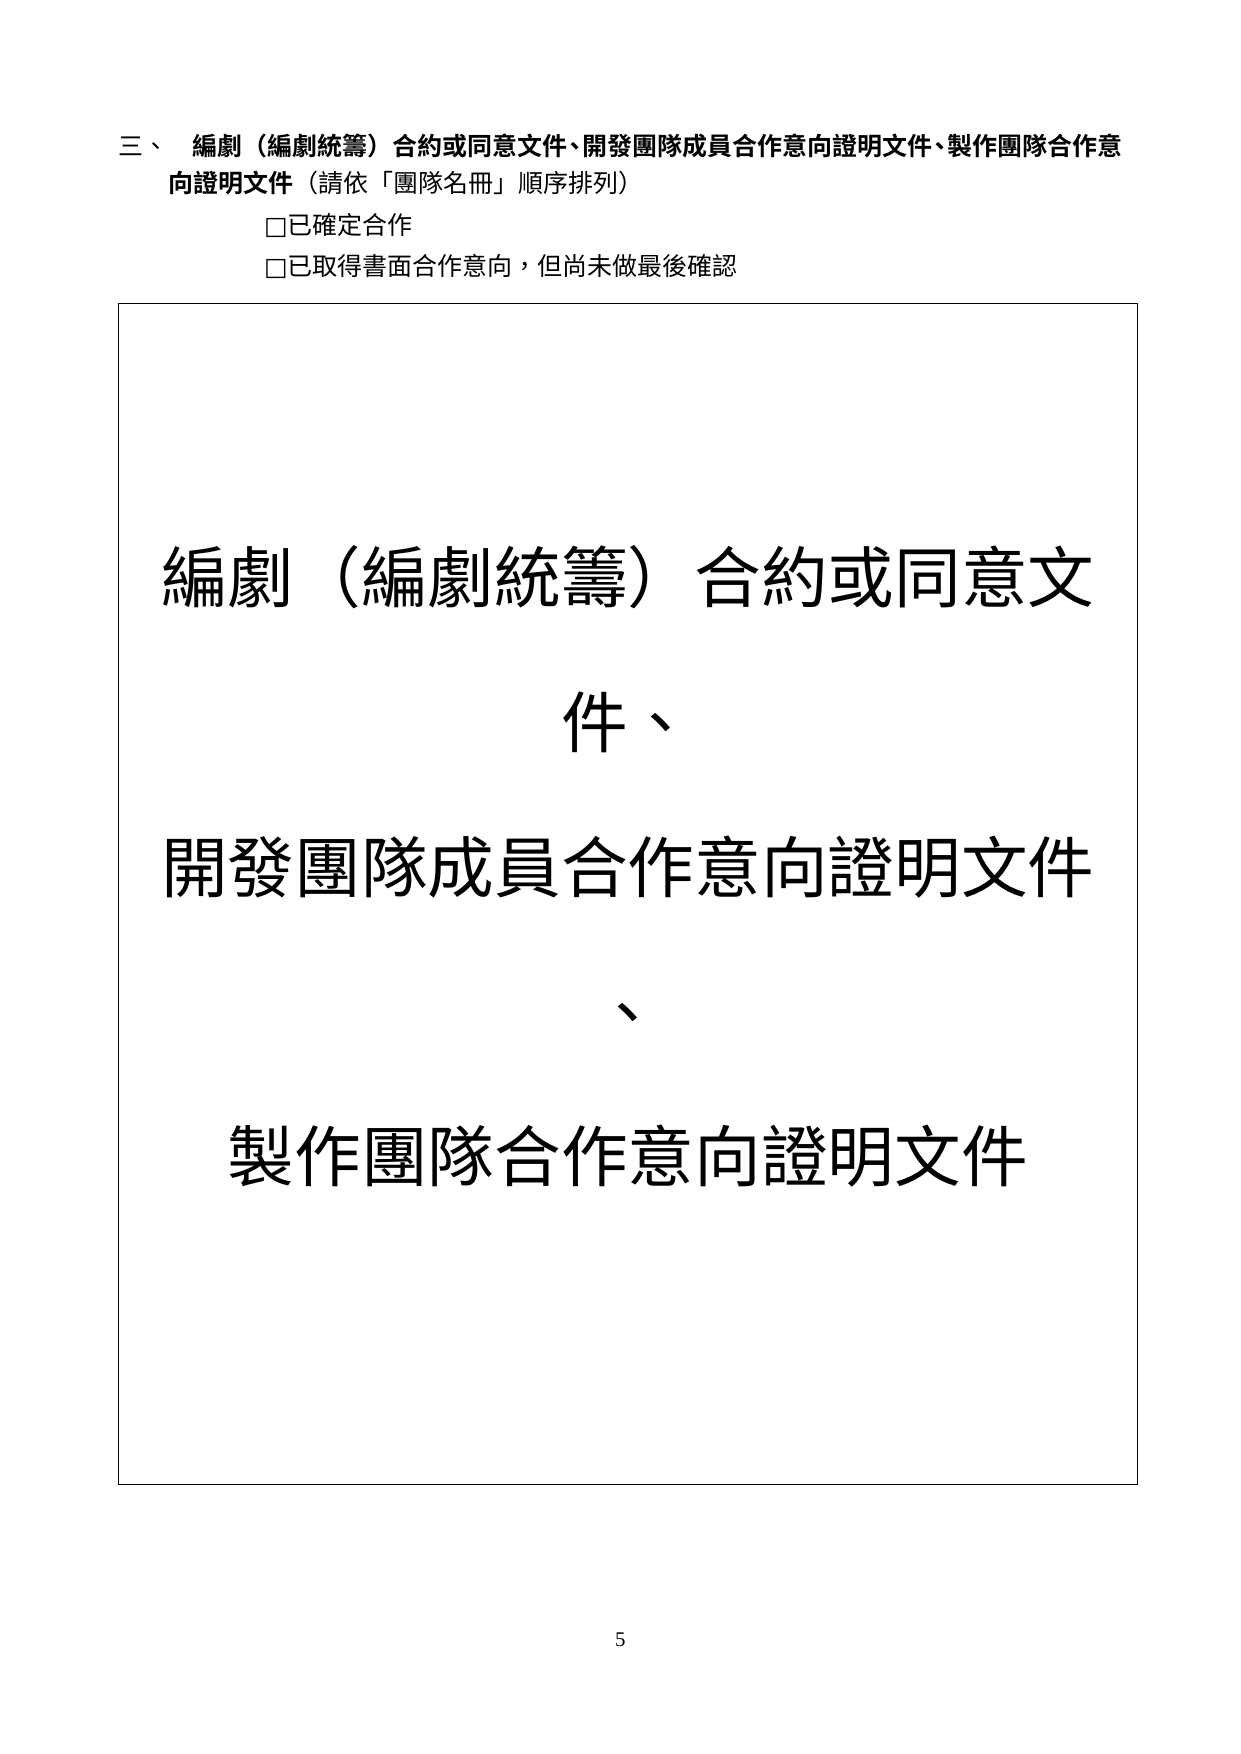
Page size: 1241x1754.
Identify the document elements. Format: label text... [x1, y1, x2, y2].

table_header 編劇（編劇統籌）合約或同意文件、 開發團隊成員合作意向證明文件 、 製作團隊合作意向證明文件 [119, 304, 1137, 1484]
subtitle 編劇（編劇統籌）合約或同意文件、開發團隊成員合作意向證明文件、製作團隊合作意向證明文件（請依「團隊名冊」順序排列） [118, 126, 1122, 201]
text □已確定合作 [264, 201, 1122, 242]
text □已取得書面合作意向，但尚未做最後確認 [264, 242, 1122, 284]
